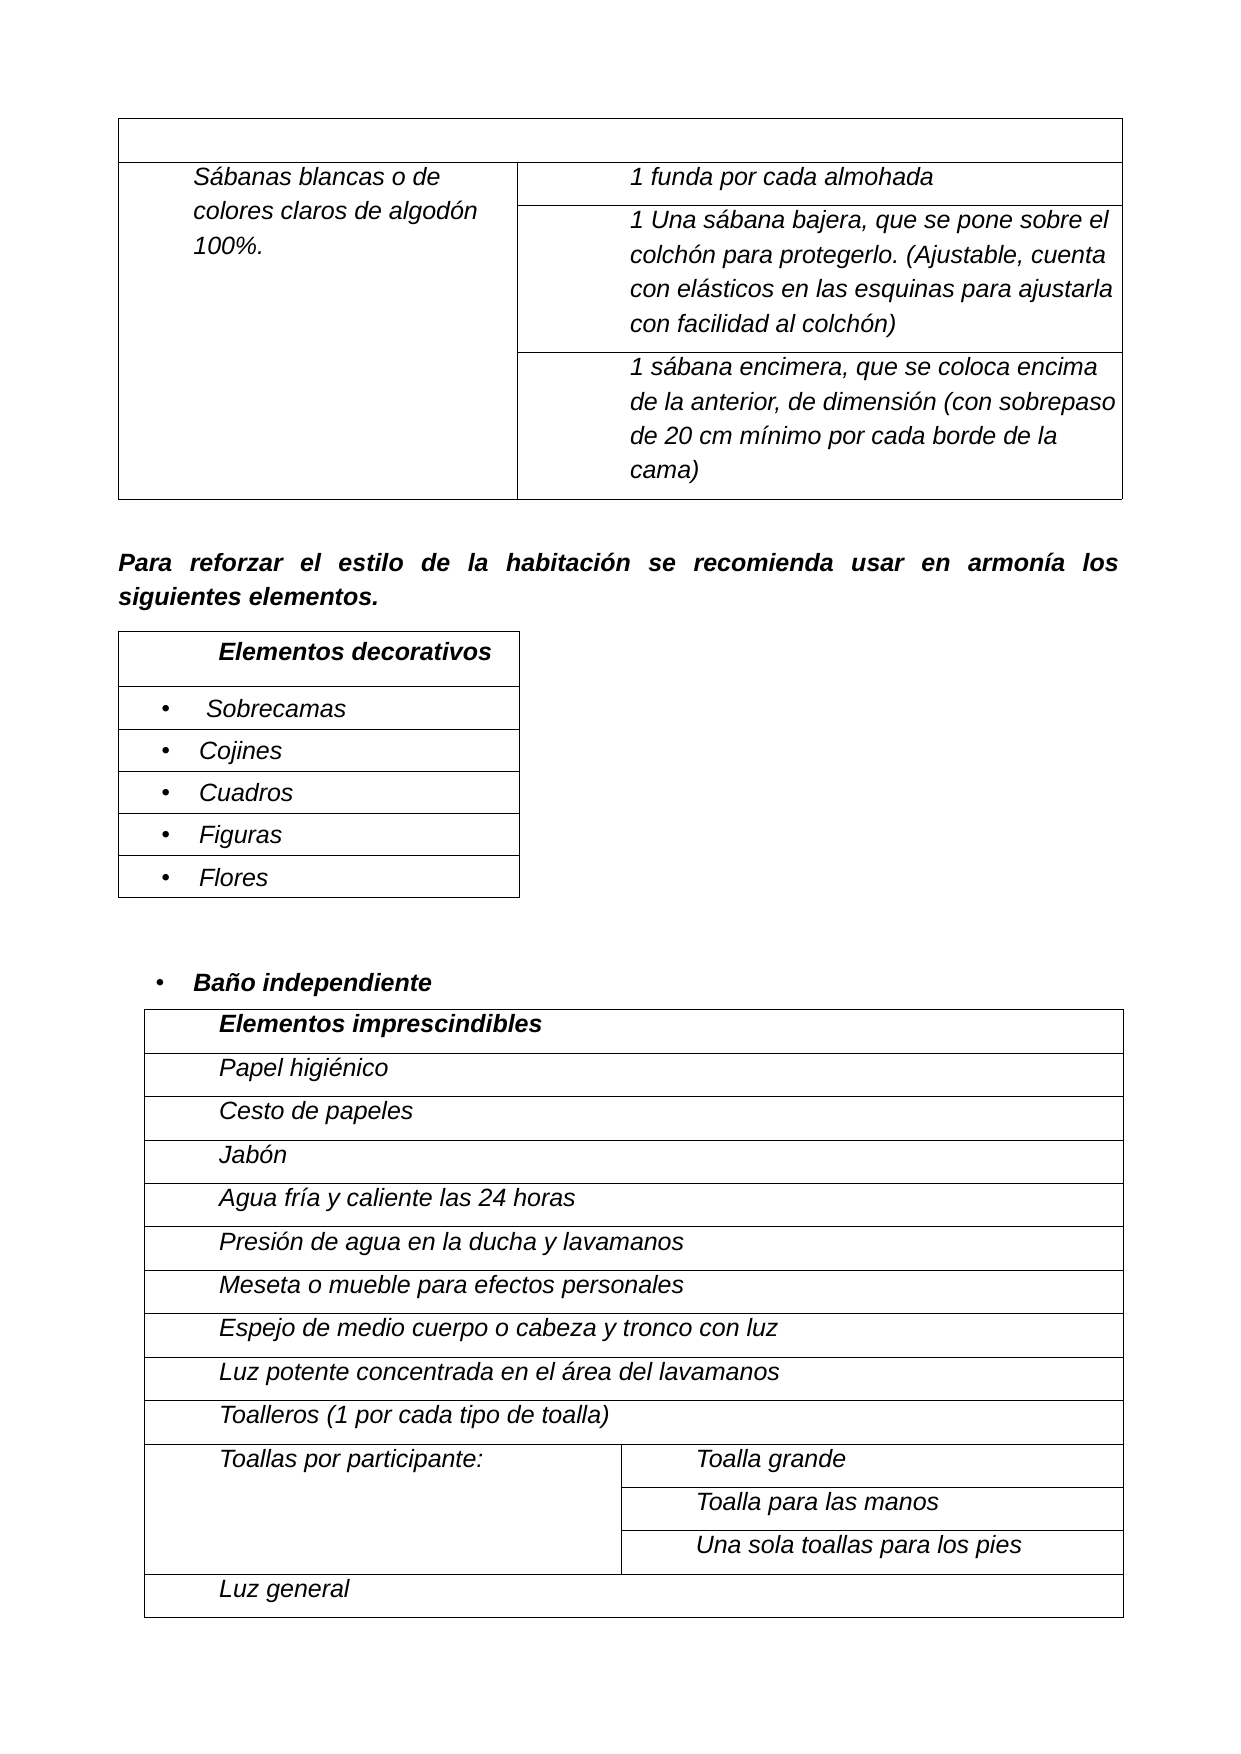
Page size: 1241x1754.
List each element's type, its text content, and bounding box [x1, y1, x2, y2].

table_cell Espejo de medio cuerpo o cabeza y tronco con luz [145, 1314, 1123, 1357]
table_cell Papel higiénico [145, 1054, 1123, 1096]
table_cell Luz potente concentrada en el área del lavamanos [145, 1358, 1123, 1400]
table_cell Agua fría y caliente las 24 horas [145, 1184, 1123, 1226]
table_header Elementos decorativos [119, 632, 519, 686]
table_cell Figuras [119, 814, 519, 855]
table_cell Toalla grande [622, 1445, 1123, 1487]
subtitle Baño independiente [156, 968, 1122, 997]
table_cell [119, 119, 1122, 162]
table_cell Luz general [145, 1575, 1123, 1617]
table_cell Toalla para las manos [622, 1488, 1123, 1530]
table_cell Sobrecamas [119, 687, 519, 728]
table_cell Flores [119, 856, 519, 897]
table_cell Toalleros (1 por cada tipo de toalla) [145, 1401, 1123, 1443]
table_cell Cojines [119, 730, 519, 771]
table_cell Sábanas blancas o de colores claros de algodón 100%. [119, 163, 517, 499]
table_header Elementos imprescindibles [145, 1010, 1123, 1053]
table_cell 1 funda por cada almohada [518, 163, 1122, 205]
list Para reforzar el estilo de la habitación se recomienda usar en armonía los siguientes elementos. [118, 548, 1122, 611]
table_cell Cuadros [119, 772, 519, 813]
table_cell Meseta o mueble para efectos personales [145, 1271, 1123, 1313]
table_cell Toallas por participante: [145, 1445, 621, 1574]
table_cell Jabón [145, 1141, 1123, 1183]
table_cell 1 Una sábana bajera, que se pone sobre el colchón para protegerlo. (Ajustable, cuenta con elásticos en las esquinas para ajustarla con facilidad al colchón) [518, 206, 1122, 352]
table_cell Cesto de papeles [145, 1097, 1123, 1139]
table_cell Presión de agua en la ducha y lavamanos [145, 1227, 1123, 1270]
table_cell 1 sábana encimera, que se coloca encima de la anterior, de dimensión (con sobrepaso de 20 cm mínimo por cada borde de la cama) [518, 353, 1122, 499]
table_cell Una sola toallas para los pies [622, 1531, 1123, 1574]
